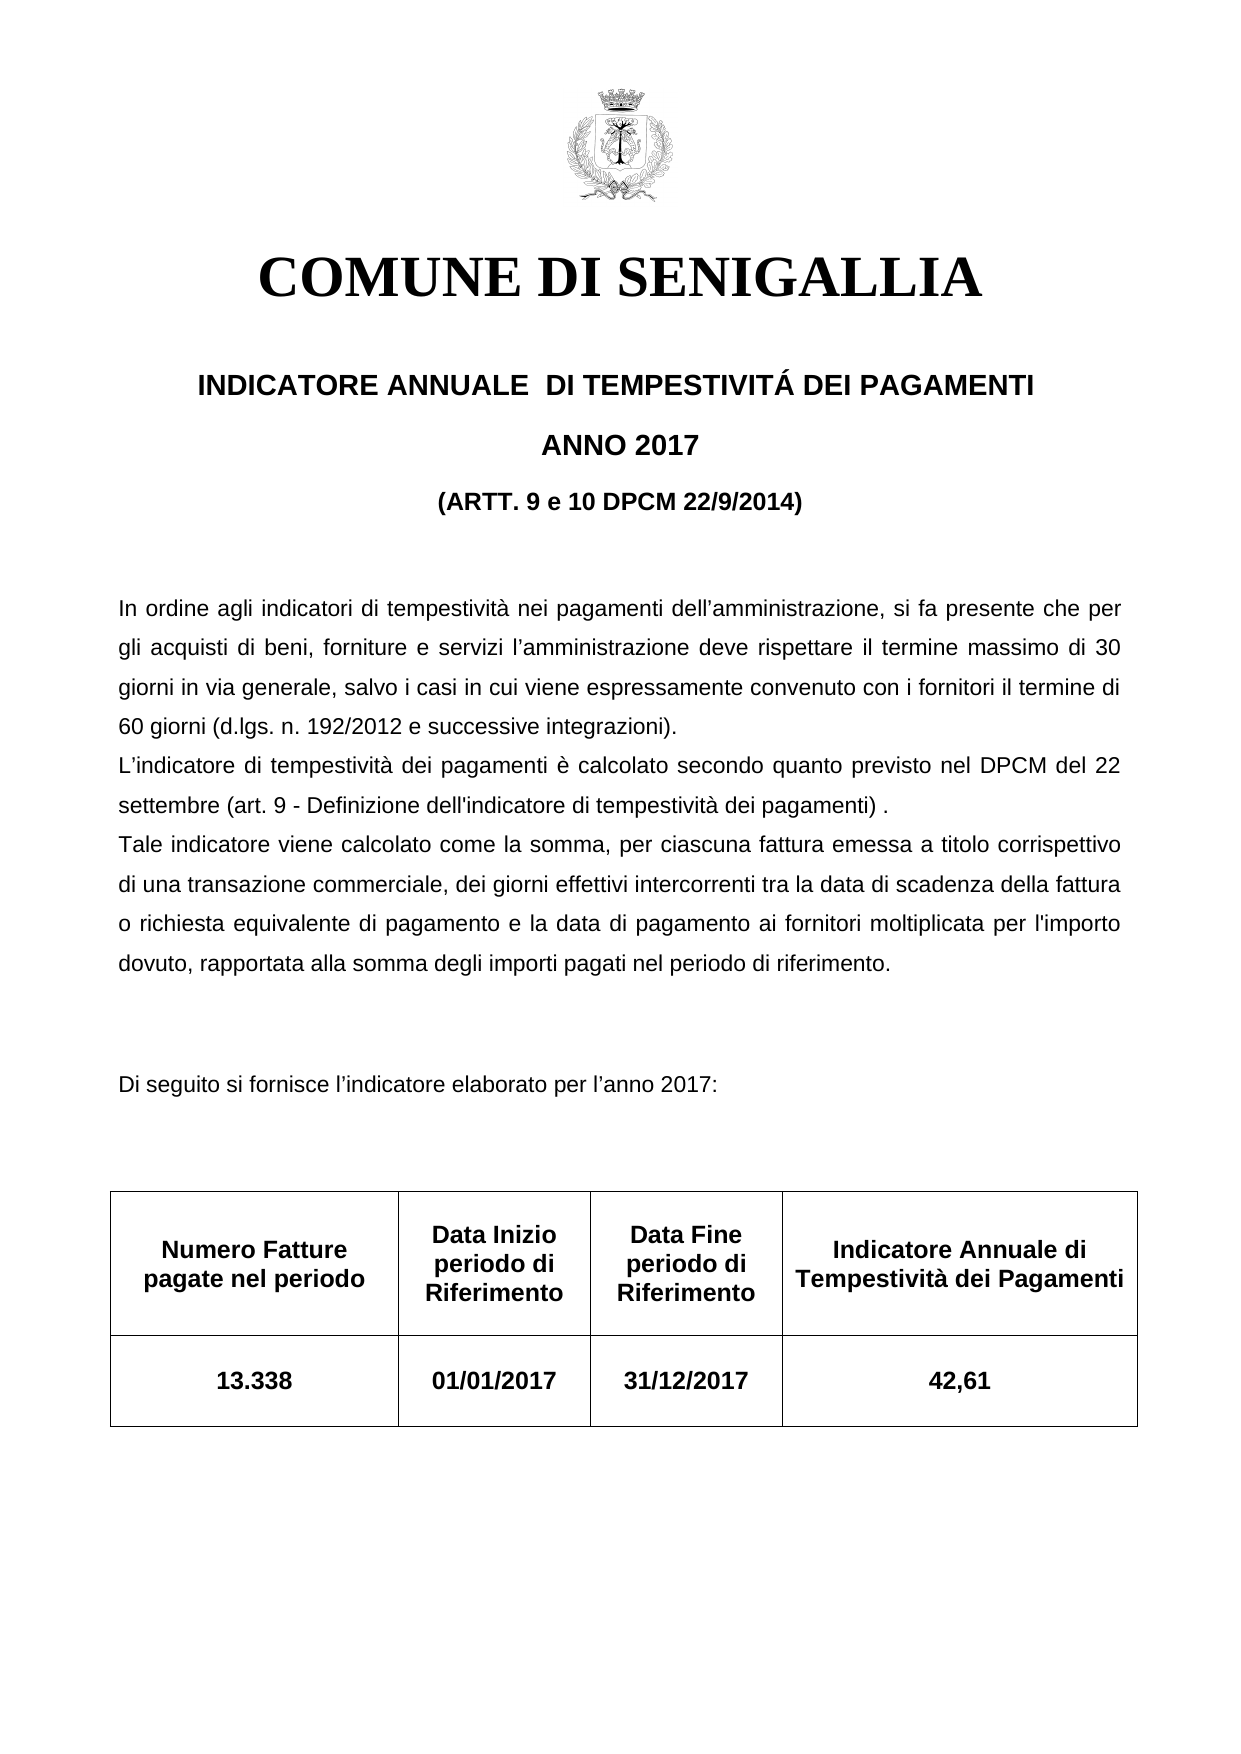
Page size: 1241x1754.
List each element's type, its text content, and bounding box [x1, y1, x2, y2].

picture [563, 88, 678, 207]
table_header Data Fine periodo di Riferimento [591, 1192, 782, 1335]
table_cell 13.338 [111, 1336, 398, 1426]
table_header Data Inizio periodo di Riferimento [399, 1192, 590, 1335]
text In ordine agli indicatori di tempestività nei pagamenti dell’amministrazione, si fa presente che per gli acquisti di beni, forniture e servizi l’amministrazione deve rispettare il termine massimo di 30 giorni in via generale, salvo i casi in cui viene espressamente convenuto con i fornitori il termine di 60 giorni (d.lgs. n. 192/2012 e successive integrazioni). [118, 594, 1122, 739]
text L’indicatore di tempestività dei pagamenti è calcolato secondo quanto previsto nel DPCM del 22 settembre (art. 9 - Definizione dell'indicatore di tempestività dei pagamenti) . [118, 752, 1122, 818]
text INDICATORE ANNUALE DI TEMPESTIVITÁ DEI PAGAMENTI [118, 368, 1122, 402]
subtitle COMUNE DI SENIGALLIA [118, 242, 1122, 309]
table_cell 01/01/2017 [399, 1336, 590, 1426]
text Di seguito si fornisce l’indicatore elaborato per l’anno 2017: [118, 1071, 1122, 1097]
table_header Numero Fatture pagate nel periodo [111, 1192, 398, 1335]
table_cell 31/12/2017 [591, 1336, 782, 1426]
table_cell 42,61 [783, 1336, 1137, 1426]
text ANNO 2017 [118, 427, 1122, 461]
table_header Indicatore Annuale di Tempestività dei Pagamenti [783, 1192, 1137, 1335]
text Tale indicatore viene calcolato come la somma, per ciascuna fattura emessa a titolo corrispettivo di una transazione commerciale, dei giorni effettivi intercorrenti tra la data di scadenza della fattura o richiesta equivalente di pagamento e la data di pagamento ai fornitori moltiplicata per l'importo dovuto, rapportata alla somma degli importi pagati nel periodo di riferimento. [118, 831, 1122, 976]
text (ARTT. 9 e 10 DPCM 22/9/2014) [118, 487, 1122, 516]
